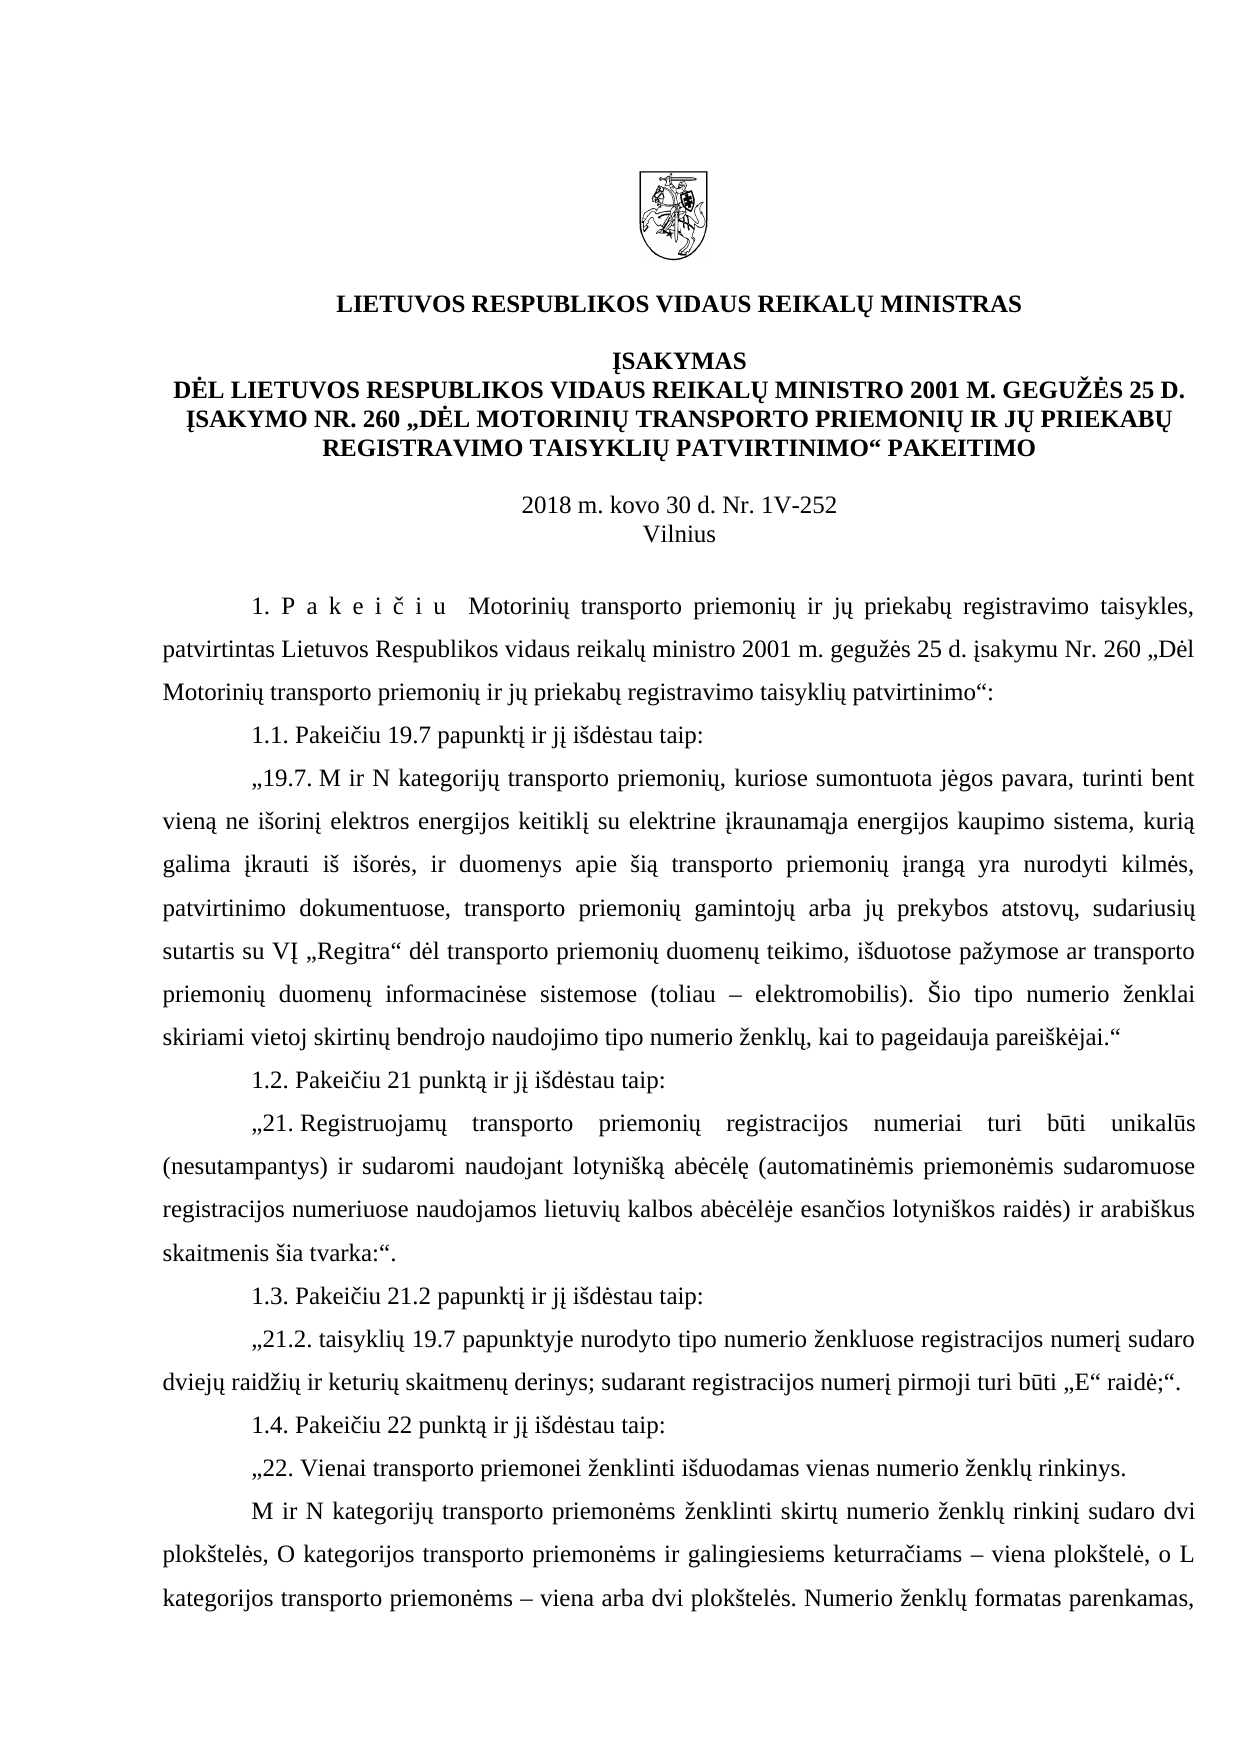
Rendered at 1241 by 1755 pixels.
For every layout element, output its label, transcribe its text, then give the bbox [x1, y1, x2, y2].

text 1.2. Pakeičiu 21 punktą ir jį išdėstau taip: [162, 1065, 1196, 1094]
text M ir N kategorijų transporto priemonėms ženklinti skirtų numerio ženklų rinkinį sudaro dvi plokštelės, O kategorijos transporto priemonėms ir galingiesiems keturračiams – viena plokštelė, o L kategorijos transporto priemonėms – viena arba dvi plokštelės. Numerio ženklų formatas parenkamas, [162, 1496, 1196, 1611]
text 1.1. Pakeičiu 19.7 papunktį ir jį išdėstau taip: [162, 720, 1196, 749]
text Vilnius [162, 519, 1196, 548]
text „21.2. taisyklių 19.7 papunktyje nurodyto tipo numerio ženkluose registracijos numerį sudaro dviejų raidžių ir keturių skaitmenų derinys; sudarant registracijos numerį pirmoji turi būti „E“ raidė;“. [162, 1324, 1196, 1396]
text „21. Registruojamų transporto priemonių registracijos numeriai turi būti unikalūs (nesutampantys) ir sudaromi naudojant lotynišką abėcėlę (automatinėmis priemonėmis sudaromuose registracijos numeriuose naudojamos lietuvių kalbos abėcėlėje esančios lotyniškos raidės) ir arabiškus skaitmenis šia tvarka:“. [162, 1108, 1196, 1266]
text 2018 m. kovo 30 d. Nr. 1V-252 [162, 490, 1196, 519]
text 1.3. Pakeičiu 21.2 papunktį ir jį išdėstau taip: [162, 1281, 1196, 1309]
text „19.7. M ir N kategorijų transporto priemonių, kuriose sumontuota jėgos pavara, turinti bent vieną ne išorinį elektros energijos keitiklį su elektrine įkraunamąja energijos kaupimo sistema, kurią galima įkrauti iš išorės, ir duomenys apie šią transporto priemonių įrangą yra nurodyti kilmės, patvirtinimo dokumentuose, transporto priemonių gamintojų arba jų prekybos atstovų, sudariusių sutartis su VĮ „Regitra“ dėl transporto priemonių duomenų teikimo, išduotose pažymose ar transporto priemonių duomenų informacinėse sistemose (toliau – elektromobilis). Šio tipo numerio ženklai skiriami vietoj skirtinų bendrojo naudojimo tipo numerio ženklų, kai to pageidauja pareiškėjai.“ [162, 763, 1196, 1051]
text LIETUVOS RESPUBLIKOS VIDAUS REIKALŲ MINISTRAS [162, 289, 1196, 318]
text 1. P a k e i č i u Motorinių transporto priemonių ir jų priekabų registravimo taisykles, patvirtintas Lietuvos Respublikos vidaus reikalų ministro 2001 m. gegužės 25 d. įsakymu Nr. 260 „Dėl Motorinių transporto priemonių ir jų priekabų registravimo taisyklių patvirtinimo“: [162, 591, 1196, 706]
text „22. Vienai transporto priemonei ženklinti išduodamas vienas numerio ženklų rinkinys. [162, 1453, 1196, 1482]
text DĖL LIETUVOS RESPUBLIKOS VIDAUS REIKALŲ MINISTRO 2001 M. GEGUŽĖS 25 D. ĮSAKYMO nR. 260 „DĖL MOTORINIŲ TRANSPORTO PRIEMONIŲ IR JŲ PRIEKABŲ REGISTRAVIMO TAISYKLIŲ PATVIRTINIMO“ PAKEITIMO [162, 375, 1196, 461]
text ĮSAKYMAS [162, 346, 1196, 375]
text 1.4. Pakeičiu 22 punktą ir jį išdėstau taip: [162, 1410, 1196, 1439]
